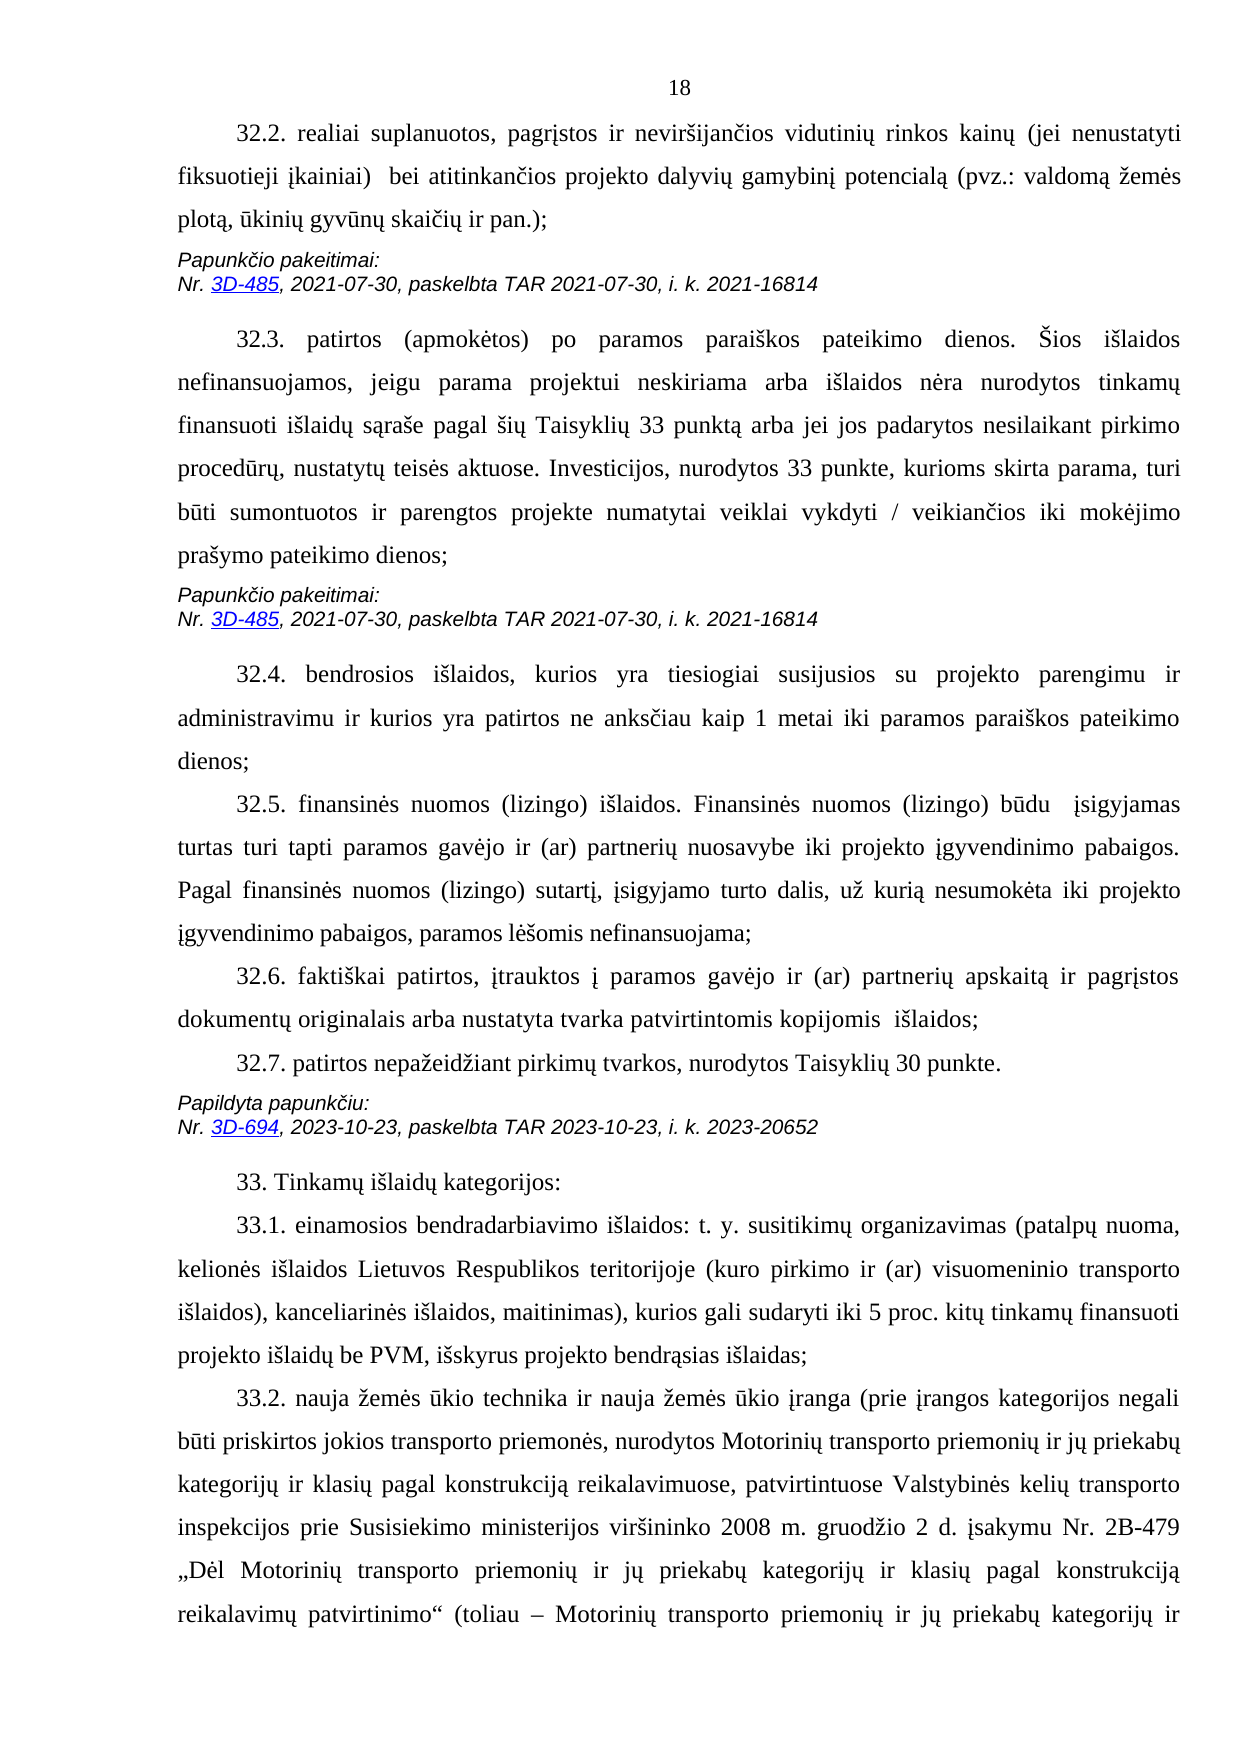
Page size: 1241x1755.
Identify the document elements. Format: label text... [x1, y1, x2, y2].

text Papunkčio pakeitimai: [177, 583, 1181, 607]
text 32.4. bendrosios išlaidos, kurios yra tiesiogiai susijusios su projekto parengimu ir administravimu ir kurios yra patirtos ne anksčiau kaip 1 metai iki paramos paraiškos pateikimo dienos; [177, 659, 1181, 774]
text 33.1. einamosios bendradarbiavimo išlaidos: t. y. susitikimų organizavimas (patalpų nuoma, kelionės išlaidos Lietuvos Respublikos teritorijoje (kuro pirkimo ir (ar) visuomeninio transporto išlaidos), kanceliarinės išlaidos, maitinimas), kurios gali sudaryti iki 5 proc. kitų tinkamų finansuoti projekto išlaidų be PVM, išskyrus projekto bendrąsias išlaidas; [177, 1211, 1181, 1369]
text Papunkčio pakeitimai: [177, 247, 1181, 271]
text Papildyta papunkčiu: [177, 1091, 1181, 1115]
text 32.2. realiai suplanuotos, pagrįstos ir neviršijančios vidutinių rinkos kainų (jei nenustatyti fiksuotieji įkainiai) bei atitinkančios projekto dalyvių gamybinį potencialą (pvz.: valdomą žemės plotą, ūkinių gyvūnų skaičių ir pan.); [177, 118, 1181, 233]
text 32.7. patirtos nepažeidžiant pirkimų tvarkos, nurodytos Taisyklių 30 punkte. [177, 1048, 1181, 1076]
text 32.5. finansinės nuomos (lizingo) išlaidos. Finansinės nuomos (lizingo) būdu įsigyjamas turtas turi tapti paramos gavėjo ir (ar) partnerių nuosavybe iki projekto įgyvendinimo pabaigos. Pagal finansinės nuomos (lizingo) sutartį, įsigyjamo turto dalis, už kurią nesumokėta iki projekto įgyvendinimo pabaigos, paramos lėšomis nefinansuojama; [177, 789, 1181, 947]
text Nr. 3D-485, 2021-07-30, paskelbta TAR 2021-07-30, i. k. 2021-16814 [177, 271, 1181, 295]
text 32.3. patirtos (apmokėtos) po paramos paraiškos pateikimo dienos. Šios išlaidos nefinansuojamos, jeigu parama projektui neskiriama arba išlaidos nėra nurodytos tinkamų finansuoti išlaidų sąraše pagal šių Taisyklių 33 punktą arba jei jos padarytos nesilaikant pirkimo procedūrų, nustatytų teisės aktuose. Investicijos, nurodytos 33 punkte, kurioms skirta parama, turi būti sumontuotos ir parengtos projekte numatytai veiklai vykdyti / veikiančios iki mokėjimo prašymo pateikimo dienos; [177, 324, 1181, 568]
text 32.6. faktiškai patirtos, įtrauktos į paramos gavėjo ir (ar) partnerių apskaitą ir pagrįstos dokumentų originalais arba nustatyta tvarka patvirtintomis kopijomis išlaidos; [177, 961, 1181, 1033]
text Nr. 3D-485, 2021-07-30, paskelbta TAR 2021-07-30, i. k. 2021-16814 [177, 607, 1181, 631]
text 33.2. nauja žemės ūkio technika ir nauja žemės ūkio įranga (prie įrangos kategorijos negali būti priskirtos jokios transporto priemonės, nurodytos Motorinių transporto priemonių ir jų priekabų kategorijų ir klasių pagal konstrukciją reikalavimuose, patvirtintuose Valstybinės kelių transporto inspekcijos prie Susisiekimo ministerijos viršininko 2008 m. gruodžio 2 d. įsakymu Nr. 2B-479 „Dėl Motorinių transporto priemonių ir jų priekabų kategorijų ir klasių pagal konstrukciją reikalavimų patvirtinimo“ (toliau – Motorinių transporto priemonių ir jų priekabų kategorijų ir [177, 1383, 1181, 1627]
text Nr. 3D-694, 2023-10-23, paskelbta TAR 2023-10-23, i. k. 2023-20652 [177, 1115, 1181, 1139]
text 33. Tinkamų išlaidų kategorijos: [177, 1167, 1181, 1196]
